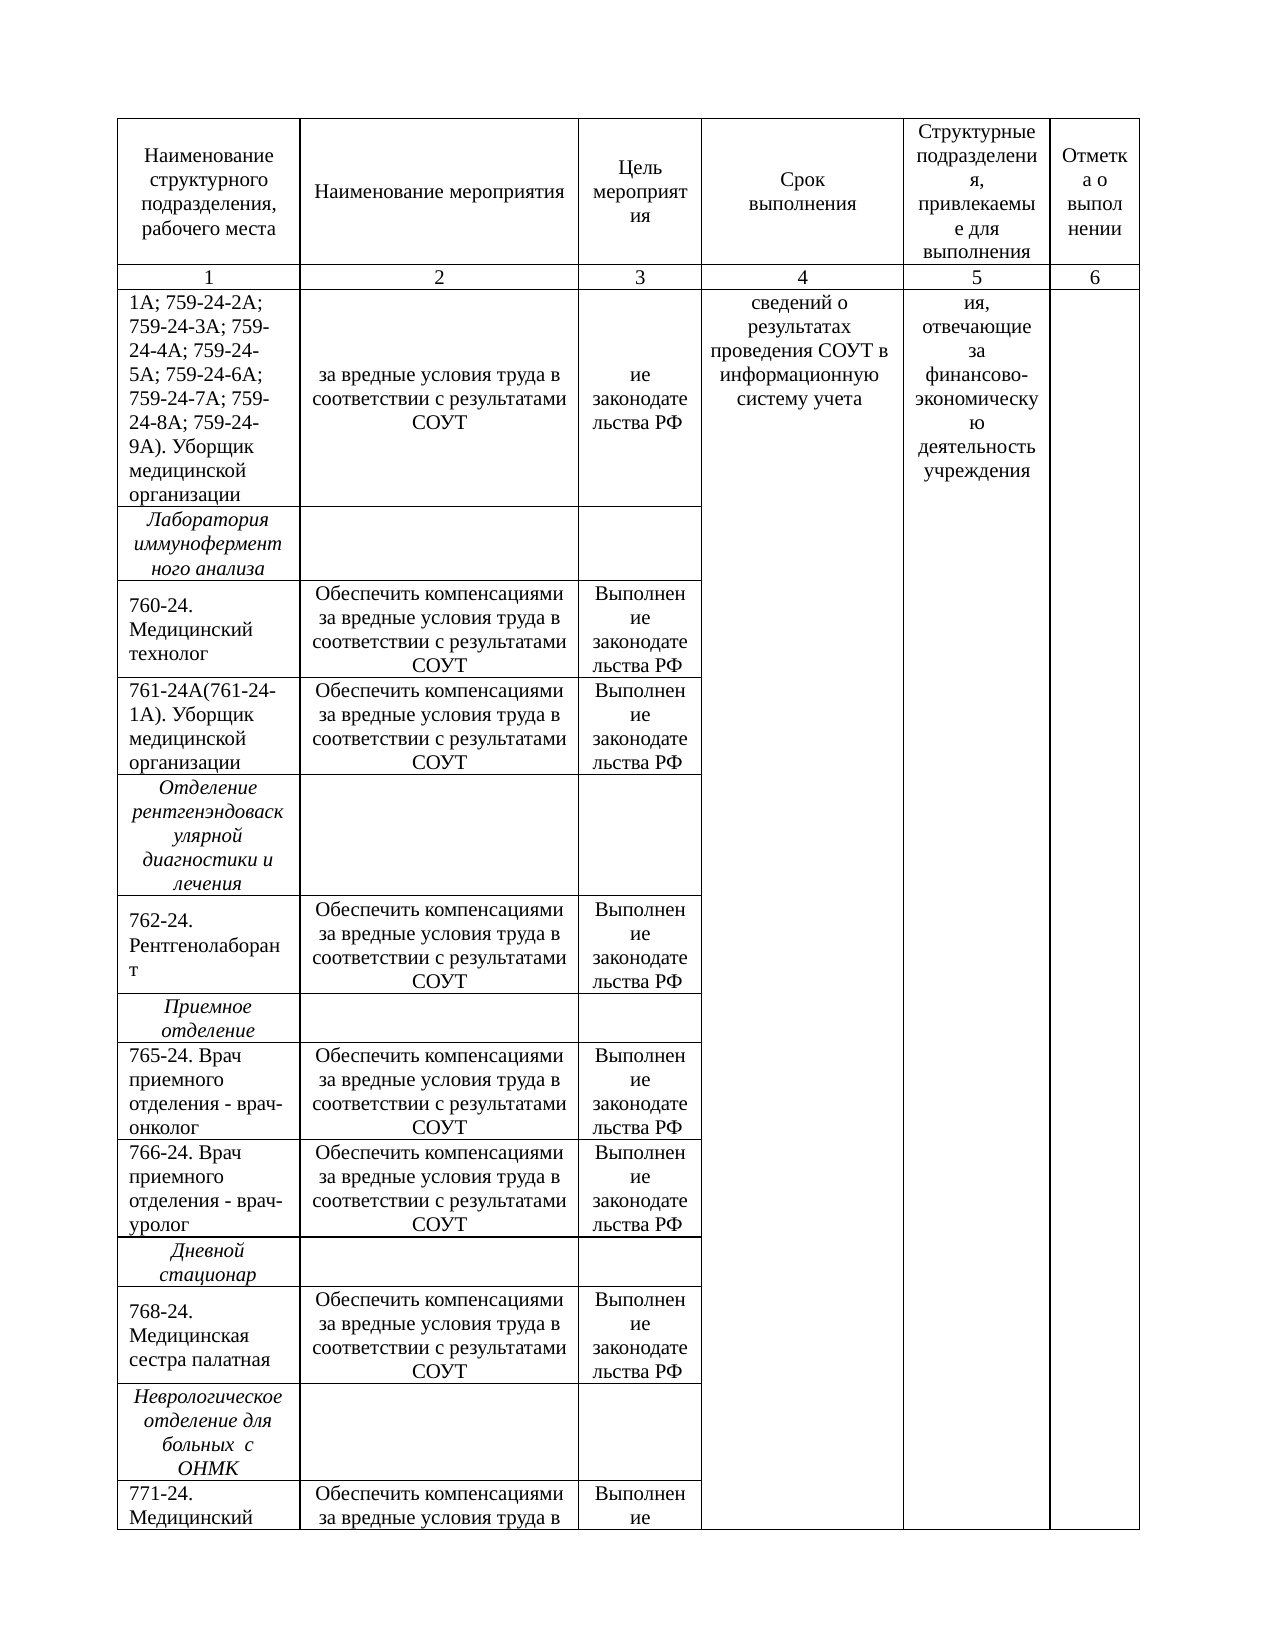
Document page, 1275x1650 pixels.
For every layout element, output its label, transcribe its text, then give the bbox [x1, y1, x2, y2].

table_cell 760-24. Медицинский технолог [118, 581, 299, 677]
table_cell ия, отвечающие за финансово-экономическую деятельность учреждения [904, 290, 1049, 1529]
table_header Структурные подразделения, привлекаемые для выполнения [904, 119, 1049, 263]
table_cell Обеспечить компенсациями за вредные условия труда в соответствии с результатами СОУТ [301, 896, 578, 993]
table_cell [579, 507, 701, 579]
table_cell ие законодательства РФ [579, 290, 701, 506]
table_cell [301, 775, 578, 895]
table_cell [301, 1384, 578, 1480]
table_header Наименование мероприятия [301, 119, 578, 263]
table_cell Выполнение [579, 1481, 701, 1529]
table_cell сведений о результатах проведения СОУТ в информационную систему учета [702, 290, 903, 1529]
table_cell Отделение рентгенэндоваскулярной диагностики и лечения [118, 775, 299, 895]
table_header Наименование структурного подразделения, рабочего места [118, 119, 299, 263]
table_cell Обеспечить компенсациями за вредные условия труда в соответствии с результатами СОУТ [301, 1140, 578, 1236]
table_cell Выполнение законодательства РФ [579, 678, 701, 774]
table_header Отметка о выполнении [1051, 119, 1139, 263]
table_cell Выполнение законодательства РФ [579, 581, 701, 677]
table_cell за вредные условия труда в соответствии с результатами СОУТ [301, 290, 578, 506]
table_cell 765-24. Врач приемного отделения - врач-онколог [118, 1043, 299, 1139]
table_cell Приемное отделение [118, 994, 299, 1042]
table_cell Обеспечить компенсациями за вредные условия труда в соответствии с результатами СОУТ [301, 1287, 578, 1383]
table_cell Выполнение законодательства РФ [579, 1043, 701, 1139]
table_cell 761-24А(761-24-1А). Уборщик медицинской организации [118, 678, 299, 774]
table_cell 771-24. Медицинский [118, 1481, 299, 1529]
table_cell Неврологическое отделение для больных с ОНМК [118, 1384, 299, 1480]
table_cell [1051, 290, 1139, 1529]
table_cell 6 [1051, 265, 1139, 289]
table_cell [579, 1238, 701, 1286]
table_cell 762-24. Рентгенолаборант [118, 896, 299, 993]
table_cell 3 [579, 265, 701, 289]
table_cell [301, 507, 578, 579]
table_cell Обеспечить компенсациями за вредные условия труда в соответствии с результатами СОУТ [301, 1043, 578, 1139]
table_cell 768-24. Медицинская сестра палатная [118, 1287, 299, 1383]
table_cell [301, 994, 578, 1042]
table_cell 766-24. Врач приемного отделения - врач-уролог [118, 1140, 299, 1236]
table_cell Лаборатория иммуноферментного анализа [118, 507, 299, 579]
table_cell Обеспечить компенсациями за вредные условия труда в соответствии с результатами СОУТ [301, 678, 578, 774]
table_cell 2 [301, 265, 578, 289]
table_header Срок выполнения [702, 119, 903, 263]
table_cell [579, 775, 701, 895]
table_cell 4 [702, 265, 903, 289]
table_cell Выполнение законодательства РФ [579, 1140, 701, 1236]
table_cell Выполнение законодательства РФ [579, 896, 701, 993]
table_cell 1 [118, 265, 299, 289]
table_cell Выполнение законодательства РФ [579, 1287, 701, 1383]
table_cell [579, 994, 701, 1042]
table_cell Дневной стационар [118, 1238, 299, 1286]
table_cell 1А; 759-24-2А; 759-24-3А; 759-24-4А; 759-24-5А; 759-24-6А; 759-24-7А; 759-24-8А; 759-24-9А). Уборщик медицинской организации [118, 290, 299, 506]
table_cell 5 [904, 265, 1049, 289]
table_cell Обеспечить компенсациями за вредные условия труда в [301, 1481, 578, 1529]
table_cell [301, 1238, 578, 1286]
table_cell Обеспечить компенсациями за вредные условия труда в соответствии с результатами СОУТ [301, 581, 578, 677]
table_cell [579, 1384, 701, 1480]
table_header Цель мероприятия [579, 119, 701, 263]
